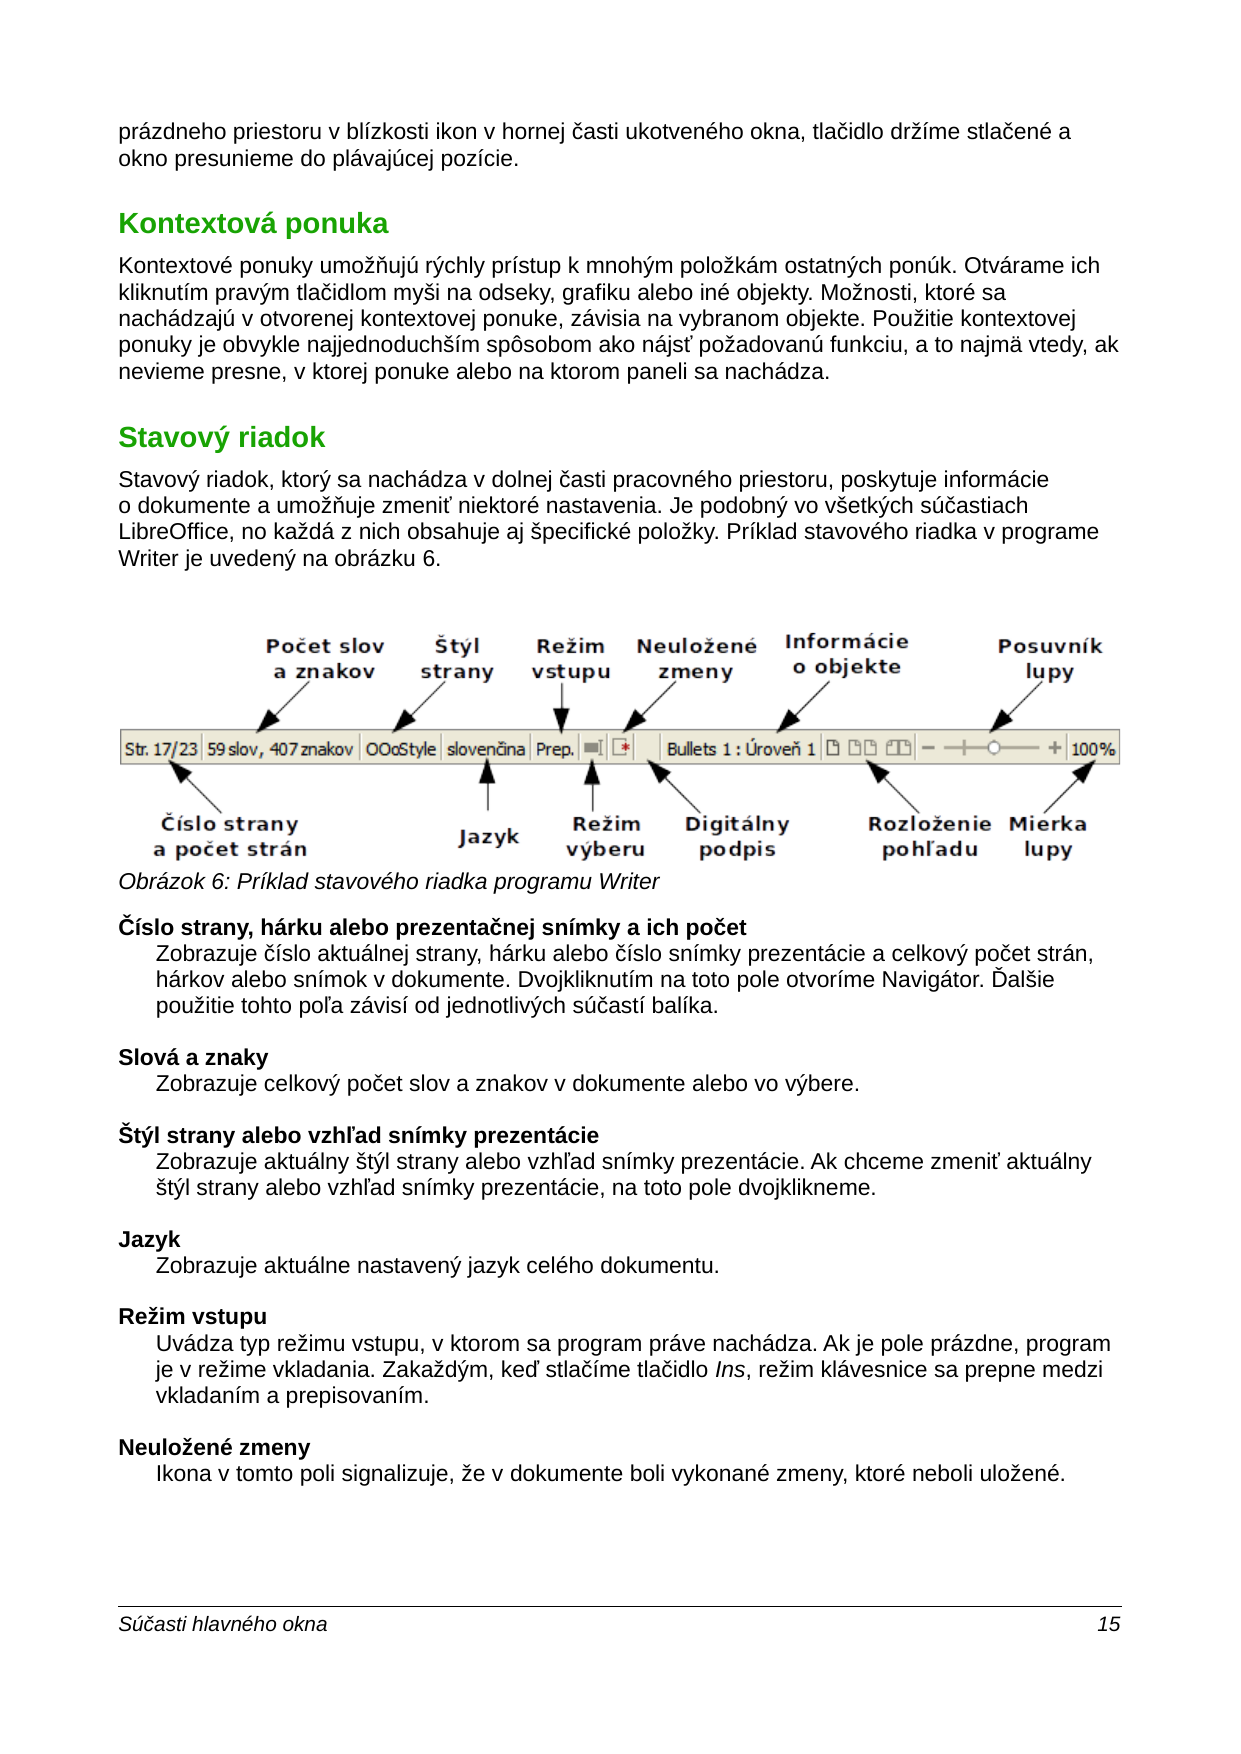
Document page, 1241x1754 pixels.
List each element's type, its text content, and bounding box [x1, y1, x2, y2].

text Zobrazuje číslo aktuálnej strany, hárku alebo číslo snímky prezentácie a celkový počet strán, hárkov alebo snímok v dokumente. Dvojkliknutím na toto pole otvoríme Navigátor. Ďalšie použitie tohto poľa závisí od jednotlivých súčastí balíka. [156, 940, 1122, 1019]
subtitle Kontextová ponuka [118, 206, 1122, 240]
text Štýl strany alebo vzhľad snímky prezentácie [118, 1122, 1122, 1148]
text Obrázok 6: Príklad stavového riadka programu Writer [118, 642, 1122, 894]
text Ikona v tomto poli signalizuje, že v dokumente boli vykonané zmeny, ktoré neboli uložené. [156, 1460, 1122, 1486]
text Uvádza typ režimu vstupu, v ktorom sa program práve nachádza. Ak je pole prázdne, program je v režime vkladania. Zakaždým, keď stlačíme tlačidlo Ins, režim klávesnice sa prepne medzi vkladaním a prepisovaním. [156, 1330, 1122, 1409]
picture [120, 622, 1121, 869]
text Kontextové ponuky umožňujú rýchly prístup k mnohým položkám ostatných ponúk. Otvárame ich kliknutím pravým tlačidlom myši na odseky, grafiku alebo iné objekty. Možnosti, ktoré sa nachádzajú v otvorenej kontextovej ponuke, závisia na vybranom objekte. Použitie kontextovej ponuky je obvykle najjednoduchším spôsobom ako nájsť požadovanú funkciu, a to najmä vtedy, ak nevieme presne, v ktorej ponuke alebo na ktorom paneli sa nachádza. [118, 252, 1122, 384]
text Číslo strany, hárku alebo prezentačnej snímky a ich počet [118, 913, 1122, 940]
text Stavový riadok, ktorý sa nachádza v dolnej časti pracovného priestoru, poskytuje informácie o dokumente a umožňuje zmeniť niektoré nastavenia. Je podobný vo všetkých súčastiach LibreOffice, no každá z nich obsahuje aj špecifické položky. Príklad stavového riadka v programe Writer je uvedený na obrázku 6. [118, 466, 1122, 571]
text Zobrazuje celkový počet slov a znakov v dokumente alebo vo výbere. [156, 1070, 1122, 1097]
subtitle Stavový riadok [118, 419, 1122, 453]
text Zobrazuje aktuálny štýl strany alebo vzhľad snímky prezentácie. Ak chceme zmeniť aktuálny štýl strany alebo vzhľad snímky prezentácie, na toto pole dvojklikneme. [156, 1148, 1122, 1201]
text Slová a znaky [118, 1044, 1122, 1070]
text Režim vstupu [118, 1303, 1122, 1330]
text prázdneho priestoru v blízkosti ikon v hornej časti ukotveného okna, tlačidlo držíme stlačené a okno presunieme do plávajúcej pozície. [118, 118, 1122, 171]
text Zobrazuje aktuálne nastavený jazyk celého dokumentu. [156, 1252, 1122, 1278]
text Neuložené zmeny [118, 1434, 1122, 1460]
text Jazyk [118, 1226, 1122, 1252]
